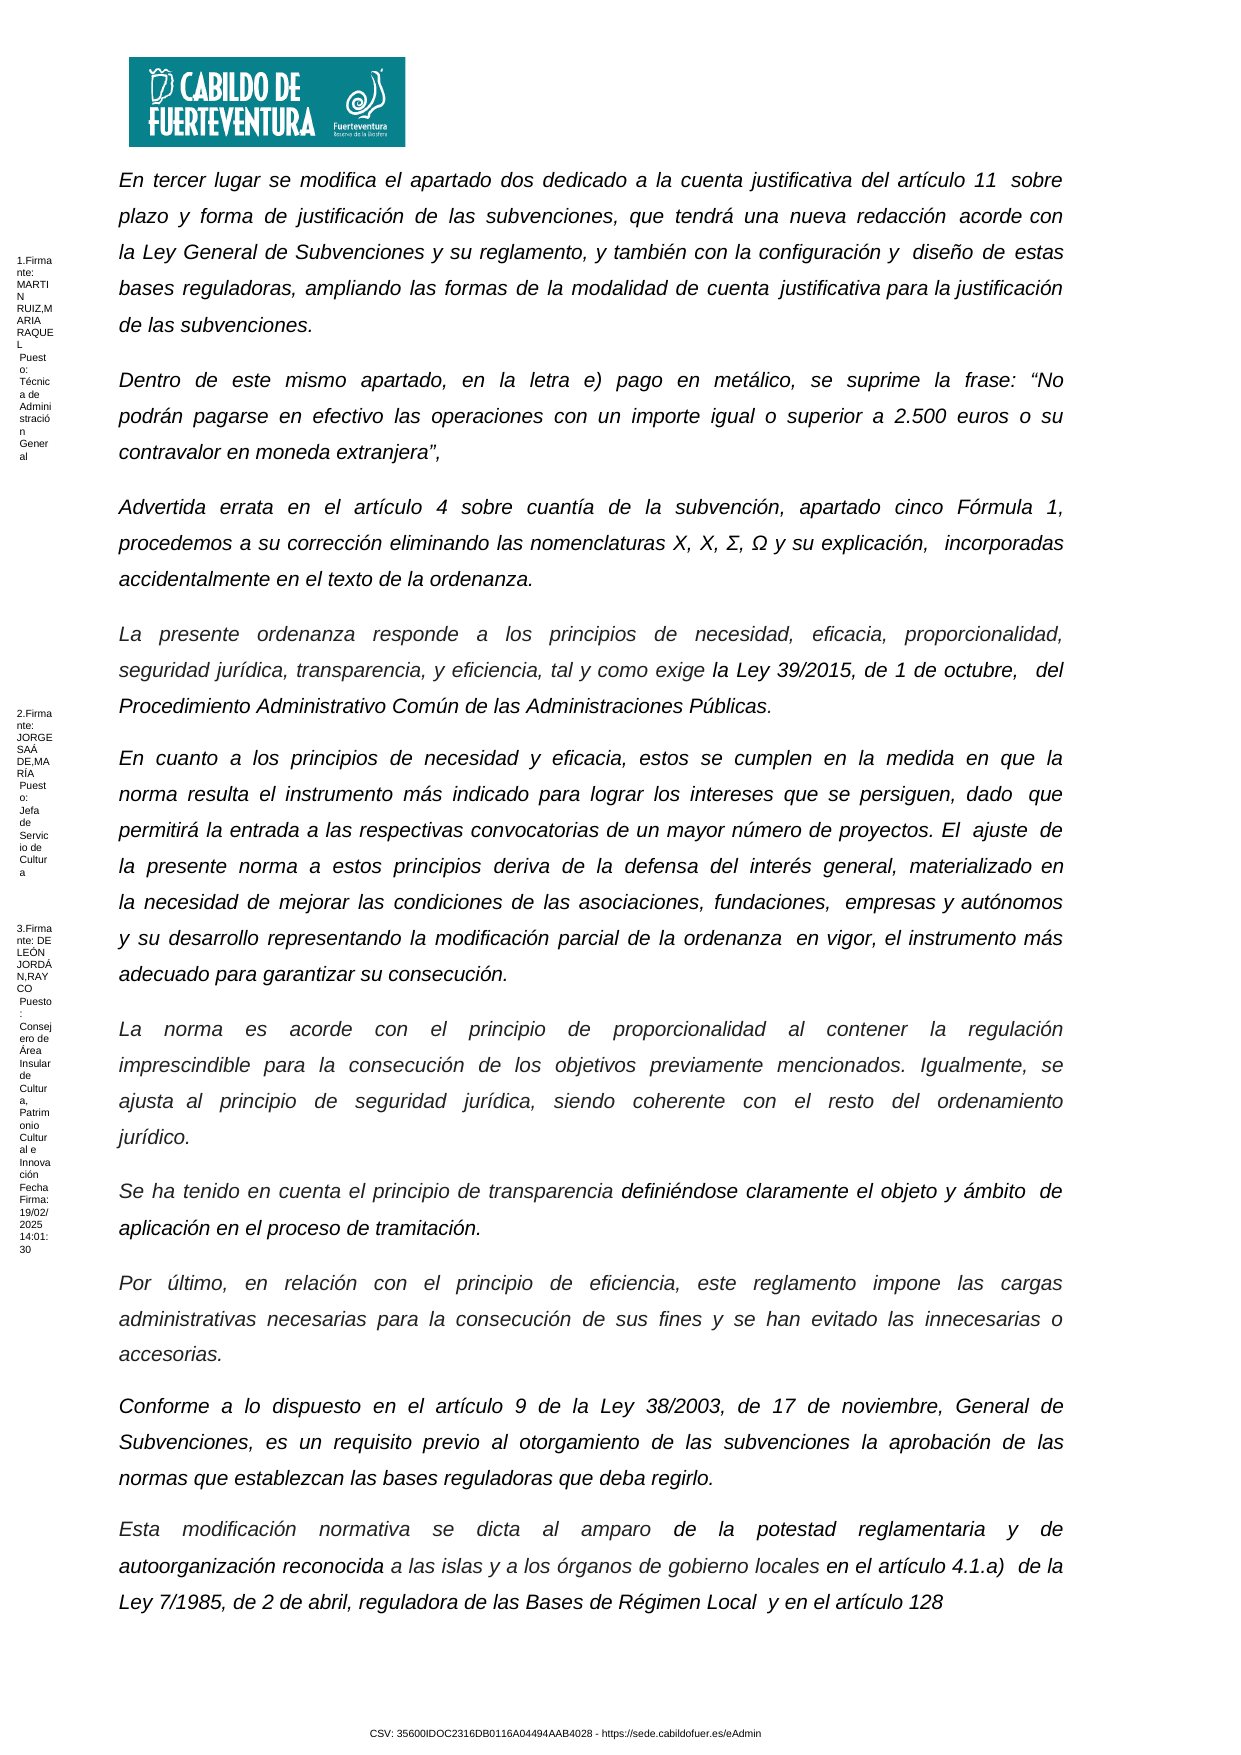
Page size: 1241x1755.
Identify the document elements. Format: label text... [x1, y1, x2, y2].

text Por último, en relación con el principio de eficiencia, este reglamento impone las cargas administrativas necesarias para la consecución de sus fines y se han evitado las innecesarias o accesorias. [119, 1271, 1064, 1366]
text Se ha tenido en cuenta el principio de transparencia definiéndose claramente el objeto y ámbito de aplicación en el proceso de tramitación. [119, 1179, 1064, 1239]
text Esta modificación normativa se dicta al amparo de la potestad reglamentaria y de autoorganización reconocida a las islas y a los órganos de gobierno locales en el artículo 4.1.a) de la Ley 7/1985, de 2 de abril, reguladora de las Bases de Régimen Local y en el artículo 128 [119, 1517, 1064, 1613]
text 3.Firmante: DE LEÓN JORDÁN,RAYCO [17, 923, 54, 995]
text Puesto: Técnica de Administración General Fecha Firma: 19/02/2025 13:57:54 [19, 351, 52, 463]
text Dentro de este mismo apartado, en la letra e) pago en metálico, se suprime la frase: “No podrán pagarse en efectivo las operaciones con un importe igual o superior a 2.500 euros o su contravalor en moneda extranjera”, [119, 367, 1064, 464]
text En cuanto a los principios de necesidad y eficacia, estos se cumplen en la medida en que la norma resulta el instrumento más indicado para lograr los intereses que se persiguen, dado que permitirá la entrada a las respectivas convocatorias de un mayor número de proyectos. El ajuste de la presente norma a estos principios deriva de la defensa del interés general, materializado en la necesidad de mejorar las condiciones de las asociaciones, fundaciones, empresas y autónomos y su desarrollo representando la modificación parcial de la ordenanza en vigor, el instrumento más adecuado para garantizar su consecución. [119, 745, 1064, 986]
text 1.Firmante: MARTIN RUIZ,MARIA RAQUEL [17, 255, 54, 351]
text Advertida errata en el artículo 4 sobre cuantía de la subvención, apartado cinco Fórmula 1, procedemos a su corrección eliminando las nomenclaturas X, X, Σ, Ω y su explicación, incorporadas accidentalmente en el texto de la ordenanza. [119, 494, 1064, 591]
text La presente ordenanza responde a los principios de necesidad, eficacia, proporcionalidad, seguridad jurídica, transparencia, y eficiencia, tal y como exige la Ley 39/2015, de 1 de octubre, del Procedimiento Administrativo Común de las Administraciones Públicas. [119, 622, 1064, 718]
text Puesto: Jefa de Servicio de Cultura Fecha Firma: 19/02/2025 13:59:30 [19, 780, 50, 879]
text 2.Firmante: JORGE SAÁ DE,MARÍA [17, 707, 54, 779]
text Puesto: Consejero de Área Insular de Cultura, Patrimonio Cultural e Innovación Fecha Firma: 19/02/2025 14:01:30 [19, 995, 52, 1255]
text La norma es acorde con el principio de proporcionalidad al contener la regulación imprescindible para la consecución de los objetivos previamente mencionados. Igualmente, se ajusta al principio de seguridad jurídica, siendo coherente con el resto del ordenamiento jurídico. [119, 1017, 1064, 1149]
text En tercer lugar se modifica el apartado dos dedicado a la cuenta justificativa del artículo 11 sobre plazo y forma de justificación de las subvenciones, que tendrá una nueva redacción acorde con la Ley General de Subvenciones y su reglamento, y también con la configuración y diseño de estas bases reguladoras, ampliando las formas de la modalidad de cuenta justificativa para la justificación de las subvenciones. [119, 168, 1064, 336]
text Conforme a lo dispuesto en el artículo 9 de la Ley 38/2003, de 17 de noviembre, General de Subvenciones, es un requisito previo al otorgamiento de las subvenciones la aprobación de las normas que establezcan las bases reguladoras que deba regirlo. [119, 1394, 1064, 1490]
